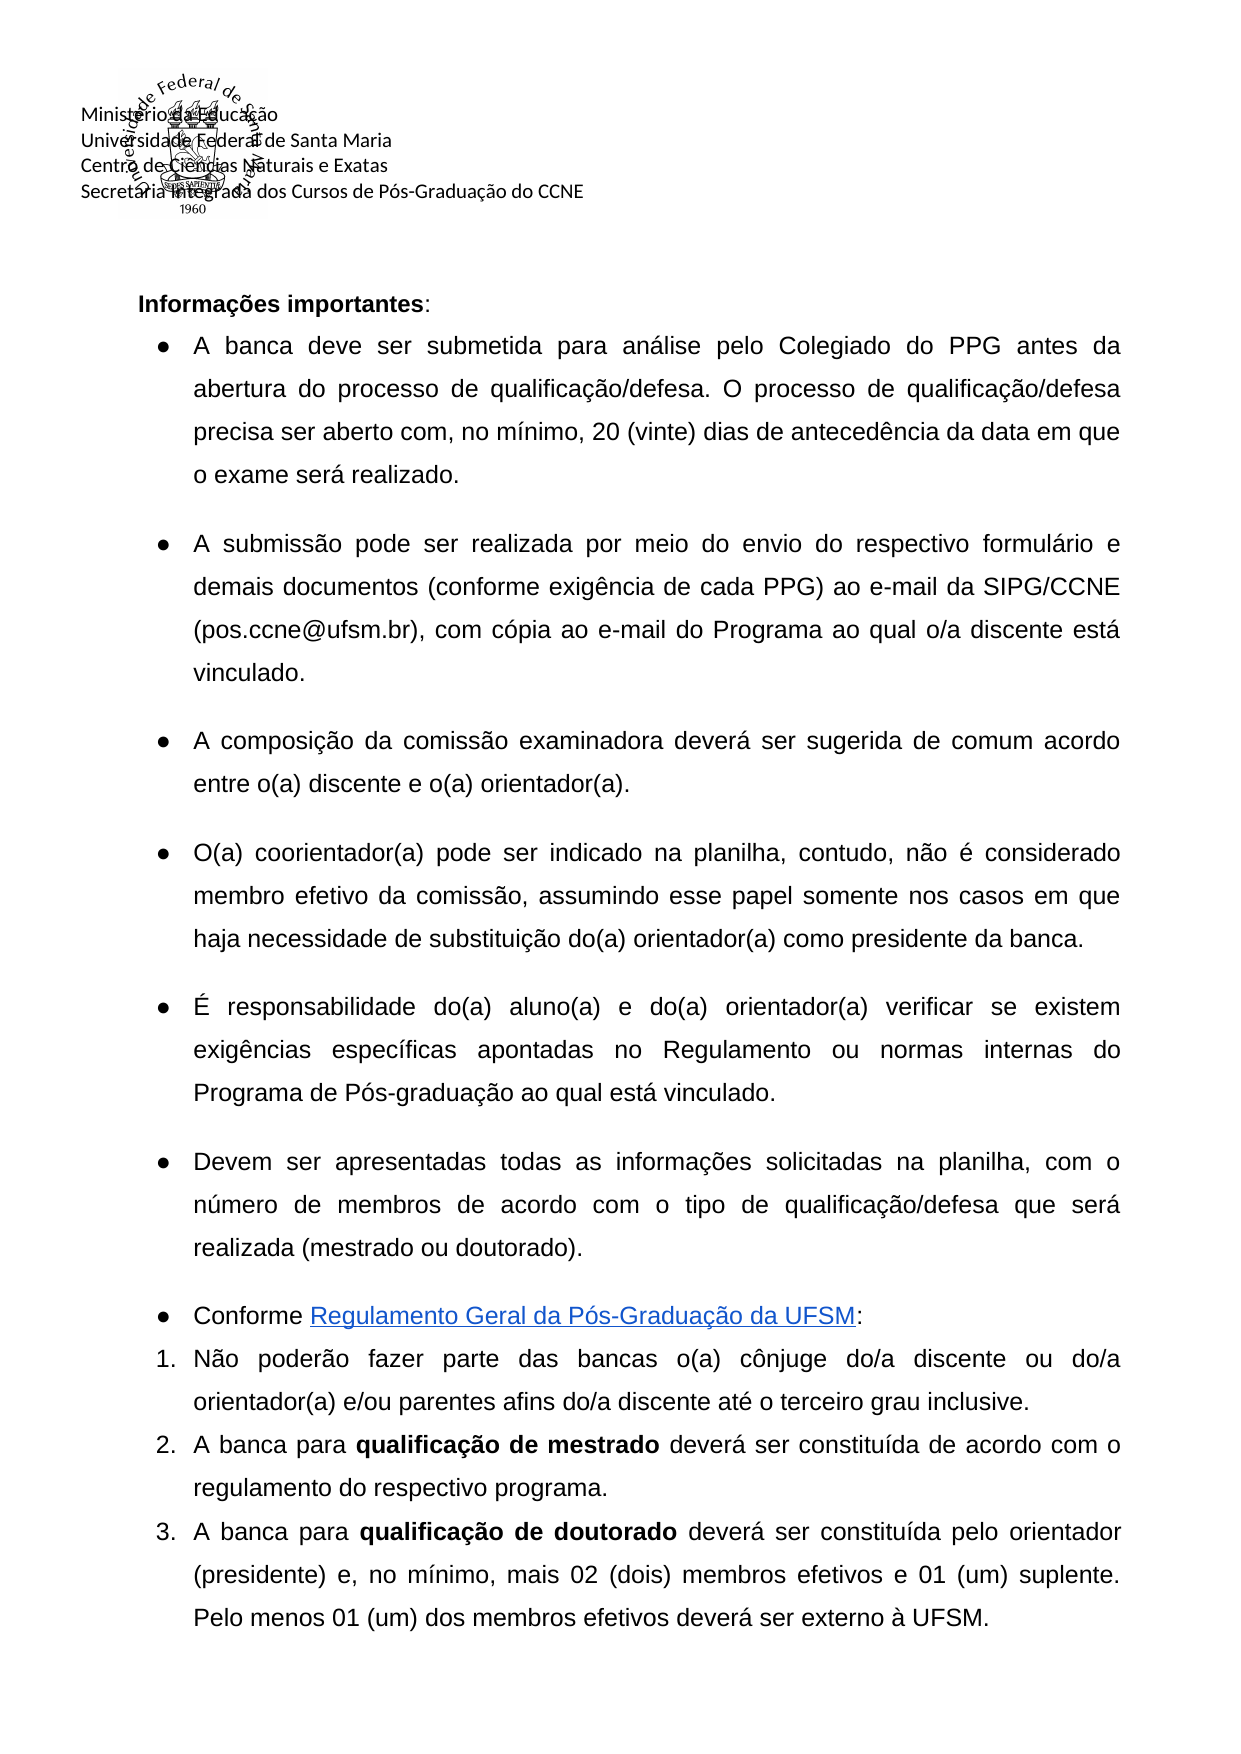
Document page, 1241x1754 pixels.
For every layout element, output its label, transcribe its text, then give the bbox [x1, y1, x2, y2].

text Informações importantes: [118, 289, 1122, 317]
list A composição da comissão examinadora deverá ser sugerida de comum acordo entre o(a) discente e o(a) orientador(a). [156, 726, 1122, 798]
list A banca para qualificação de mestrado deverá ser constituída de acordo com o regulamento do respectivo programa. [156, 1430, 1122, 1502]
list Devem ser apresentadas todas as informações solicitadas na planilha, com o número de membros de acordo com o tipo de qualificação/defesa que será realizada (mestrado ou doutorado). [156, 1146, 1122, 1261]
picture [118, 68, 268, 219]
list Não poderão fazer parte das bancas o(a) cônjuge do/a discente ou do/a orientador(a) e/ou parentes afins do/a discente até o terceiro grau inclusive. [156, 1344, 1122, 1416]
list A submissão pode ser realizada por meio do envio do respectivo formulário e demais documentos (conforme exigência de cada PPG) ao e-mail da SIPG/CCNE (pos.ccne@ufsm.br), com cópia ao e-mail do Programa ao qual o/a discente está vinculado. [156, 528, 1122, 687]
list Conforme Regulamento Geral da Pós-Graduação da UFSM: [156, 1301, 1122, 1330]
list A banca deve ser submetida para análise pelo Colegiado do PPG antes da abertura do processo de qualificação/defesa. O processo de qualificação/defesa precisa ser aberto com, no mínimo, 20 (vinte) dias de antecedência da data em que o exame será realizado. [156, 331, 1122, 489]
list É responsabilidade do(a) aluno(a) e do(a) orientador(a) verificar se existem exigências específicas apontadas no Regulamento ou normas internas do Programa de Pós-graduação ao qual está vinculado. [156, 992, 1122, 1107]
list A banca para qualificação de doutorado deverá ser constituída pelo orientador (presidente) e, no mínimo, mais 02 (dois) membros efetivos e 01 (um) suplente. Pelo menos 01 (um) dos membros efetivos deverá ser externo à UFSM. [156, 1517, 1122, 1632]
list O(a) coorientador(a) pode ser indicado na planilha, contudo, não é considerado membro efetivo da comissão, assumindo esse papel somente nos casos em que haja necessidade de substituição do(a) orientador(a) como presidente da banca. [156, 837, 1122, 952]
